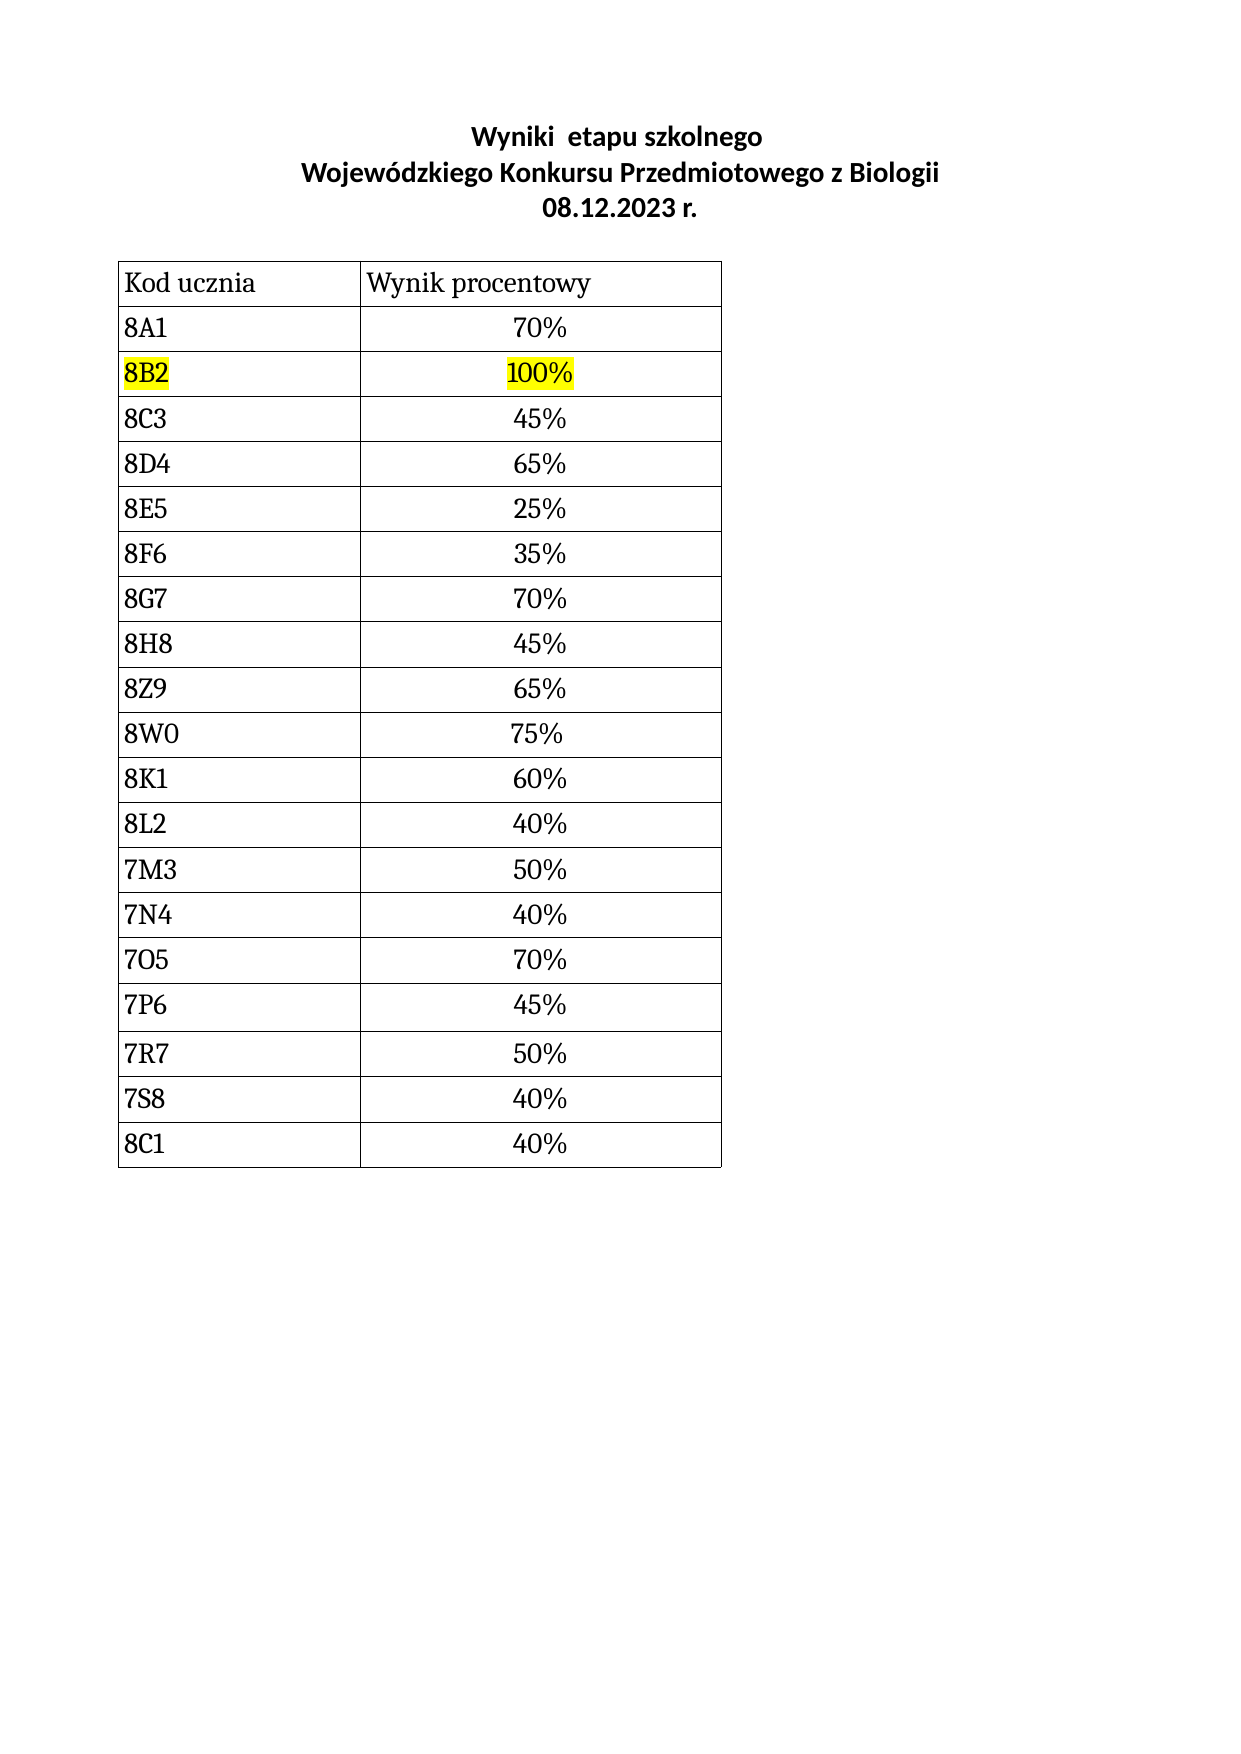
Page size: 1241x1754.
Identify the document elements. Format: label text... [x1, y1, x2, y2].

table_header 40% [361, 1123, 721, 1167]
table_header 7O5 [119, 938, 360, 982]
table_cell 8W0 [119, 713, 360, 757]
table_cell 65% [361, 442, 721, 486]
table_cell 70% [361, 307, 721, 351]
text 08.12.2023 r. [118, 189, 1122, 225]
table_cell 8A1 [119, 307, 360, 351]
table_cell 75% [361, 713, 721, 757]
table_cell 45% [361, 622, 721, 667]
table_header 8C1 [119, 1123, 360, 1167]
table_cell 70% [361, 577, 721, 621]
table_cell 45% [361, 984, 721, 1031]
table_cell 8H8 [119, 622, 360, 667]
table_cell 7P6 [119, 984, 360, 1031]
table_cell 45% [361, 397, 721, 441]
table_cell 8F6 [119, 532, 360, 576]
table_cell 8Z9 [119, 668, 360, 712]
table_header 7R7 [119, 1032, 360, 1076]
table_cell 100% [361, 352, 721, 396]
table_cell 8C3 [119, 397, 360, 441]
table_header Wynik procentowy [361, 262, 721, 306]
table_cell 40% [361, 893, 721, 937]
table_cell 8K1 [119, 758, 360, 802]
table_cell 7M3 [119, 848, 360, 892]
text Wojewódzkiego Konkursu Przedmiotowego z Biologii [118, 154, 1122, 189]
table_cell 8D4 [119, 442, 360, 486]
table_cell 8B2 [119, 352, 360, 396]
table_cell 40% [361, 1077, 721, 1122]
text Wyniki etapu szkolnego [118, 118, 1122, 154]
table_header 50% [361, 1032, 721, 1076]
table_cell 40% [361, 803, 721, 847]
table_cell 25% [361, 487, 721, 531]
table_cell 35% [361, 532, 721, 576]
table_cell 7S8 [119, 1077, 360, 1122]
table_cell 7N4 [119, 893, 360, 937]
table_cell 50% [361, 848, 721, 892]
table_header 70% [361, 938, 721, 982]
table_cell 65% [361, 668, 721, 712]
table_cell 60% [361, 758, 721, 802]
table_cell 8L2 [119, 803, 360, 847]
table_cell 8G7 [119, 577, 360, 621]
table_header Kod ucznia [119, 262, 360, 306]
table_cell 8E5 [119, 487, 360, 531]
